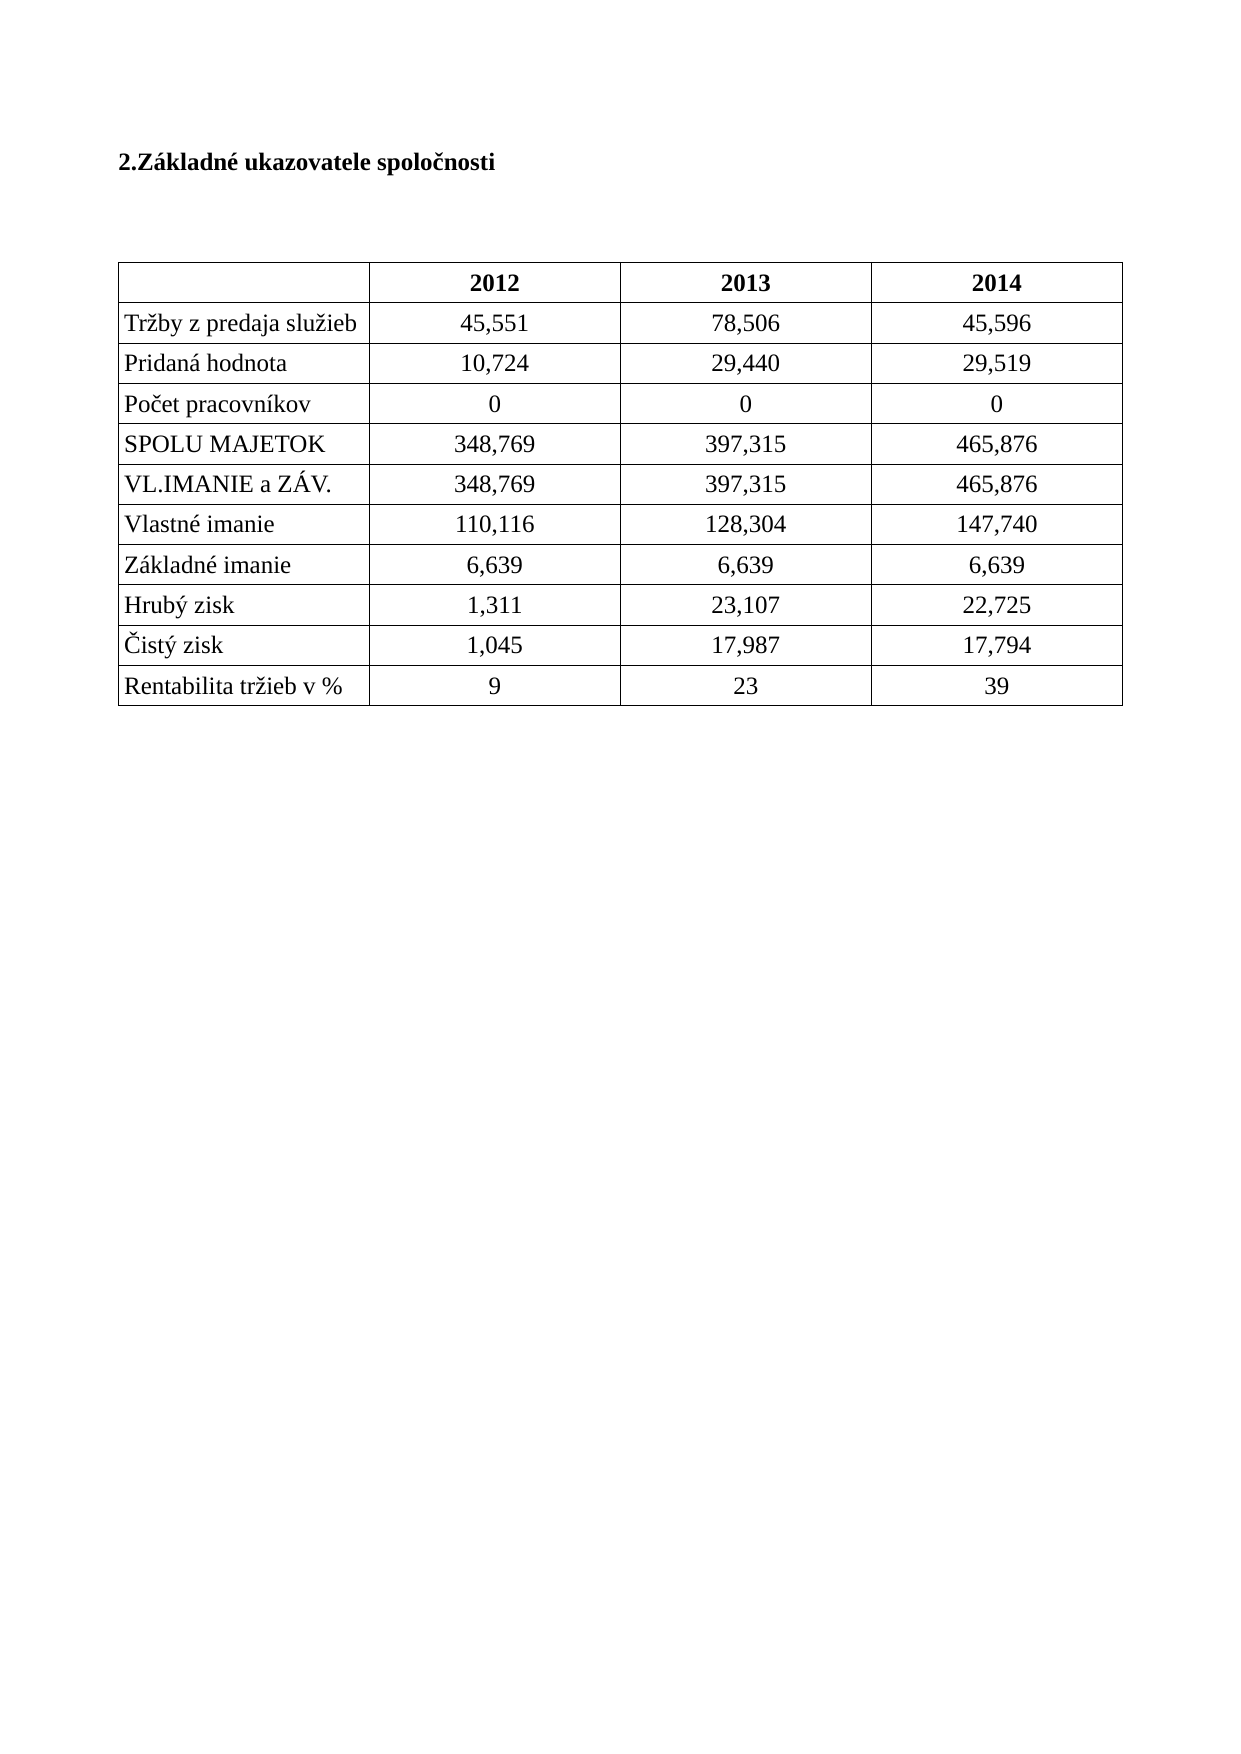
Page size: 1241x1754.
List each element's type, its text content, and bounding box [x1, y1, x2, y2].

table_cell Čistý zisk [119, 626, 369, 665]
table_cell 1 311 [370, 585, 620, 625]
table_cell 397 315 [621, 424, 871, 463]
table_cell Rentabilita tržieb v % [119, 666, 369, 705]
table_cell 110 116 [370, 505, 620, 544]
table_cell 17 794 [872, 626, 1122, 665]
table_cell Pridaná hodnota [119, 344, 369, 383]
table_cell Základné imanie [119, 545, 369, 584]
table_cell 6 639 [872, 545, 1122, 584]
table_cell Hrubý zisk [119, 585, 369, 625]
table_cell 128 304 [621, 505, 871, 544]
table_cell 45 596 [872, 303, 1122, 342]
table_cell 348 769 [370, 424, 620, 463]
table_cell 348 769 [370, 465, 620, 504]
table_cell 465 876 [872, 424, 1122, 463]
table_cell Počet pracovníkov [119, 384, 369, 423]
table_header [119, 263, 369, 302]
table_cell 10 724 [370, 344, 620, 383]
table_cell 39 [872, 666, 1122, 705]
table_cell 0 [621, 384, 871, 423]
table_cell VL.IMANIE a ZÁV. [119, 465, 369, 504]
table_cell 22 725 [872, 585, 1122, 625]
table_cell 0 [872, 384, 1122, 423]
table_cell 78 506 [621, 303, 871, 342]
table_header 2013 [621, 263, 871, 302]
table_cell 45 551 [370, 303, 620, 342]
table_cell Vlastné imanie [119, 505, 369, 544]
table_cell 397 315 [621, 465, 871, 504]
text 2.Základné ukazovatele spoločnosti [118, 147, 1122, 176]
table_cell Tržby z predaja služieb [119, 303, 369, 342]
table_cell 17 987 [621, 626, 871, 665]
table_cell 6 639 [621, 545, 871, 584]
table_header 2012 [370, 263, 620, 302]
table_cell 1 045 [370, 626, 620, 665]
table_cell 6 639 [370, 545, 620, 584]
table_cell 29 440 [621, 344, 871, 383]
table_cell 147 740 [872, 505, 1122, 544]
table_cell SPOLU MAJETOK [119, 424, 369, 463]
table_cell 9 [370, 666, 620, 705]
table_cell 29 519 [872, 344, 1122, 383]
table_cell 0 [370, 384, 620, 423]
table_cell 465 876 [872, 465, 1122, 504]
table_cell 23 [621, 666, 871, 705]
table_header 2014 [872, 263, 1122, 302]
table_cell 23 107 [621, 585, 871, 625]
